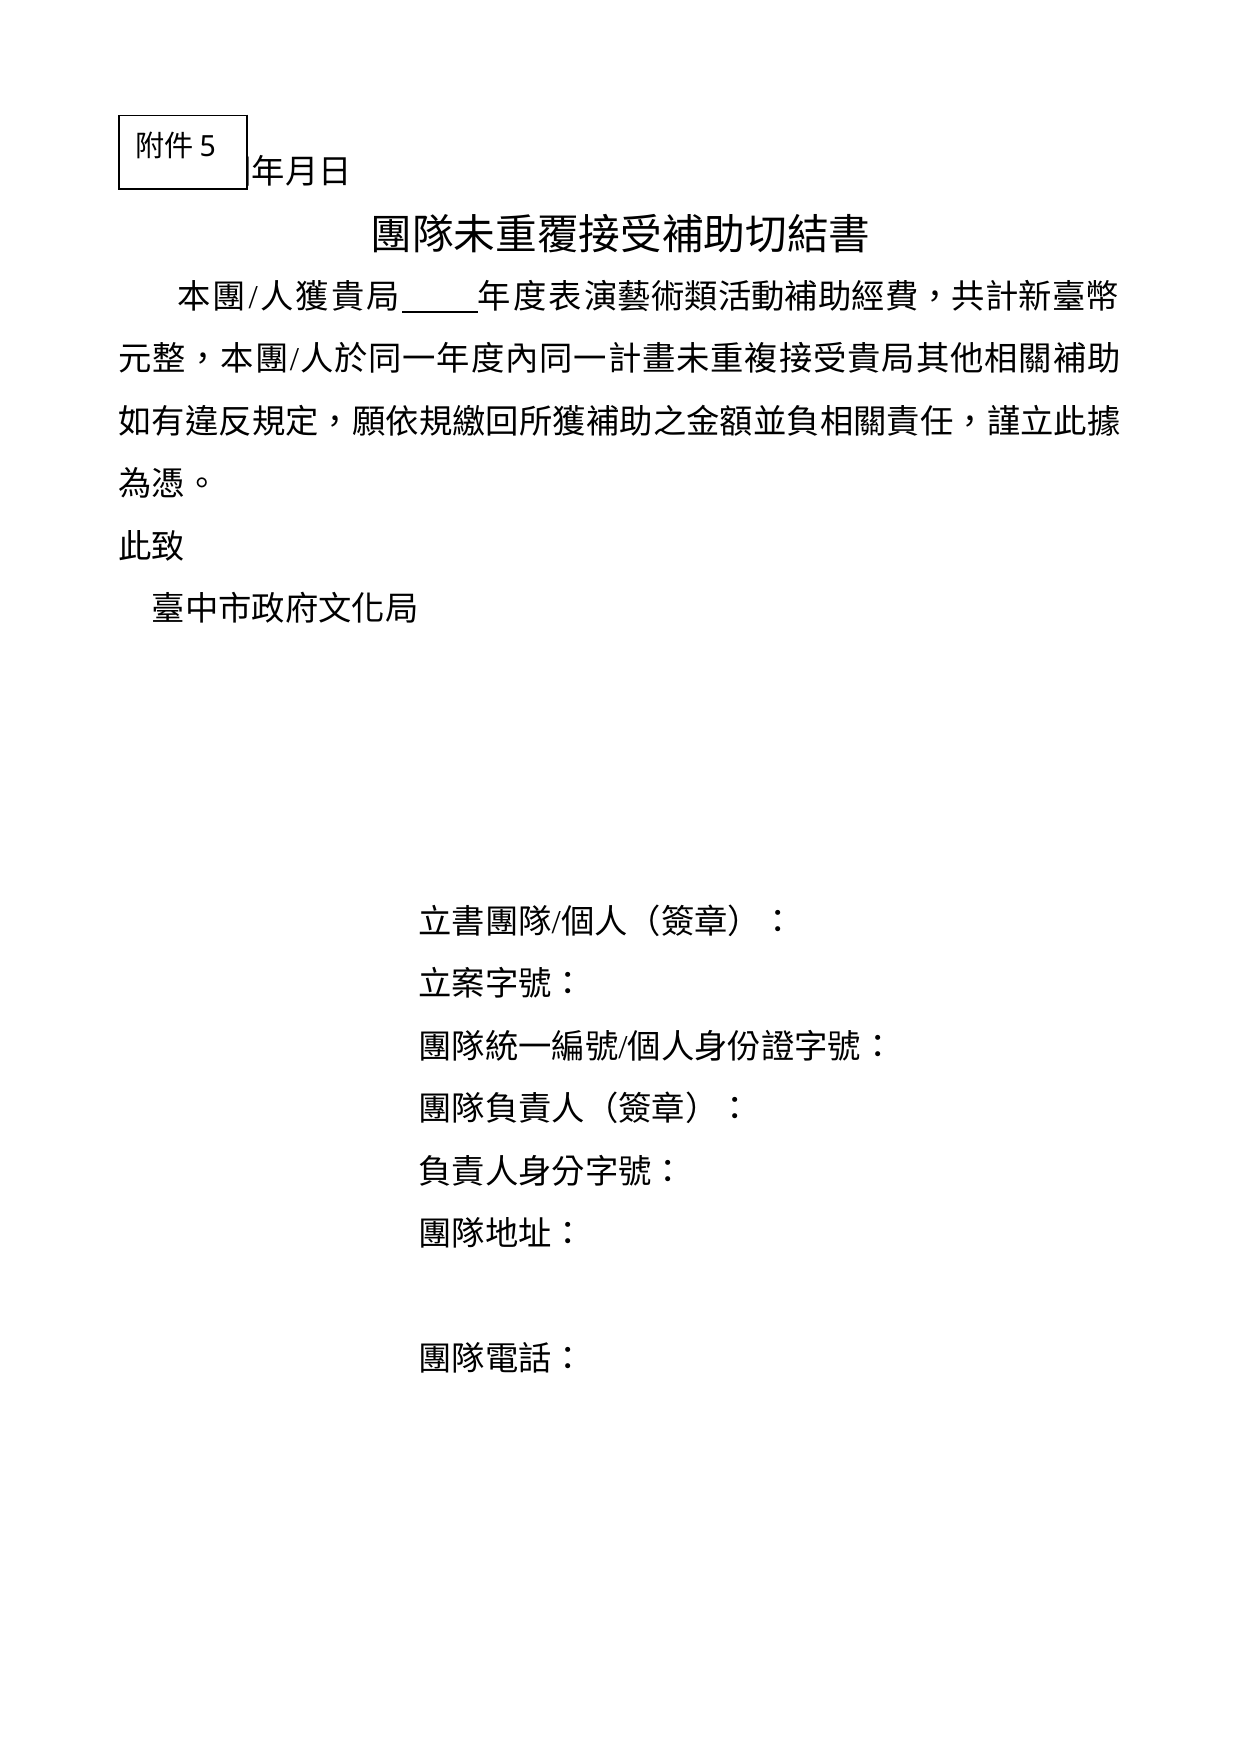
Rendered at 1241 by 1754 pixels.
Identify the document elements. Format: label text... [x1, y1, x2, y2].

text 團隊統一編號/個人身份證字號： [118, 1002, 1122, 1064]
text 立案字號： [118, 939, 1122, 1002]
text 團隊未重覆接受補助切結書 [377, 218, 405, 248]
text 附件5 [135, 123, 231, 165]
text 團隊地址： [118, 1189, 1122, 1252]
text 本團/人獲貴局 年度表演藝術類活動補助經費，共計新臺幣 元整，本團/人於同一年度內同一計畫未重複接受貴局其他相關補助，如有違反規定，願依規繳回所獲補助之金額並負相關責任，謹立此據為憑。 [118, 252, 1122, 502]
text 團隊未重覆接受補助切結書 [118, 189, 1122, 252]
text 臺中市政府文化局 [118, 564, 1122, 627]
text 此致 [118, 502, 1122, 564]
text 團隊負責人（簽章）： [118, 1064, 1122, 1127]
text 立書團隊/個人（簽章）： [118, 877, 1122, 939]
text 團隊未重覆接受補助切結書 [762, 221, 781, 252]
text 團隊未重覆接受補助切結書 [722, 226, 739, 252]
text 中華民國年月日 [248, 127, 1122, 189]
text 負責人身分字號： [118, 1127, 1122, 1189]
text 團隊電話： [118, 1314, 1122, 1377]
text 團隊未重覆接受補助切結書 [120, 116, 246, 188]
